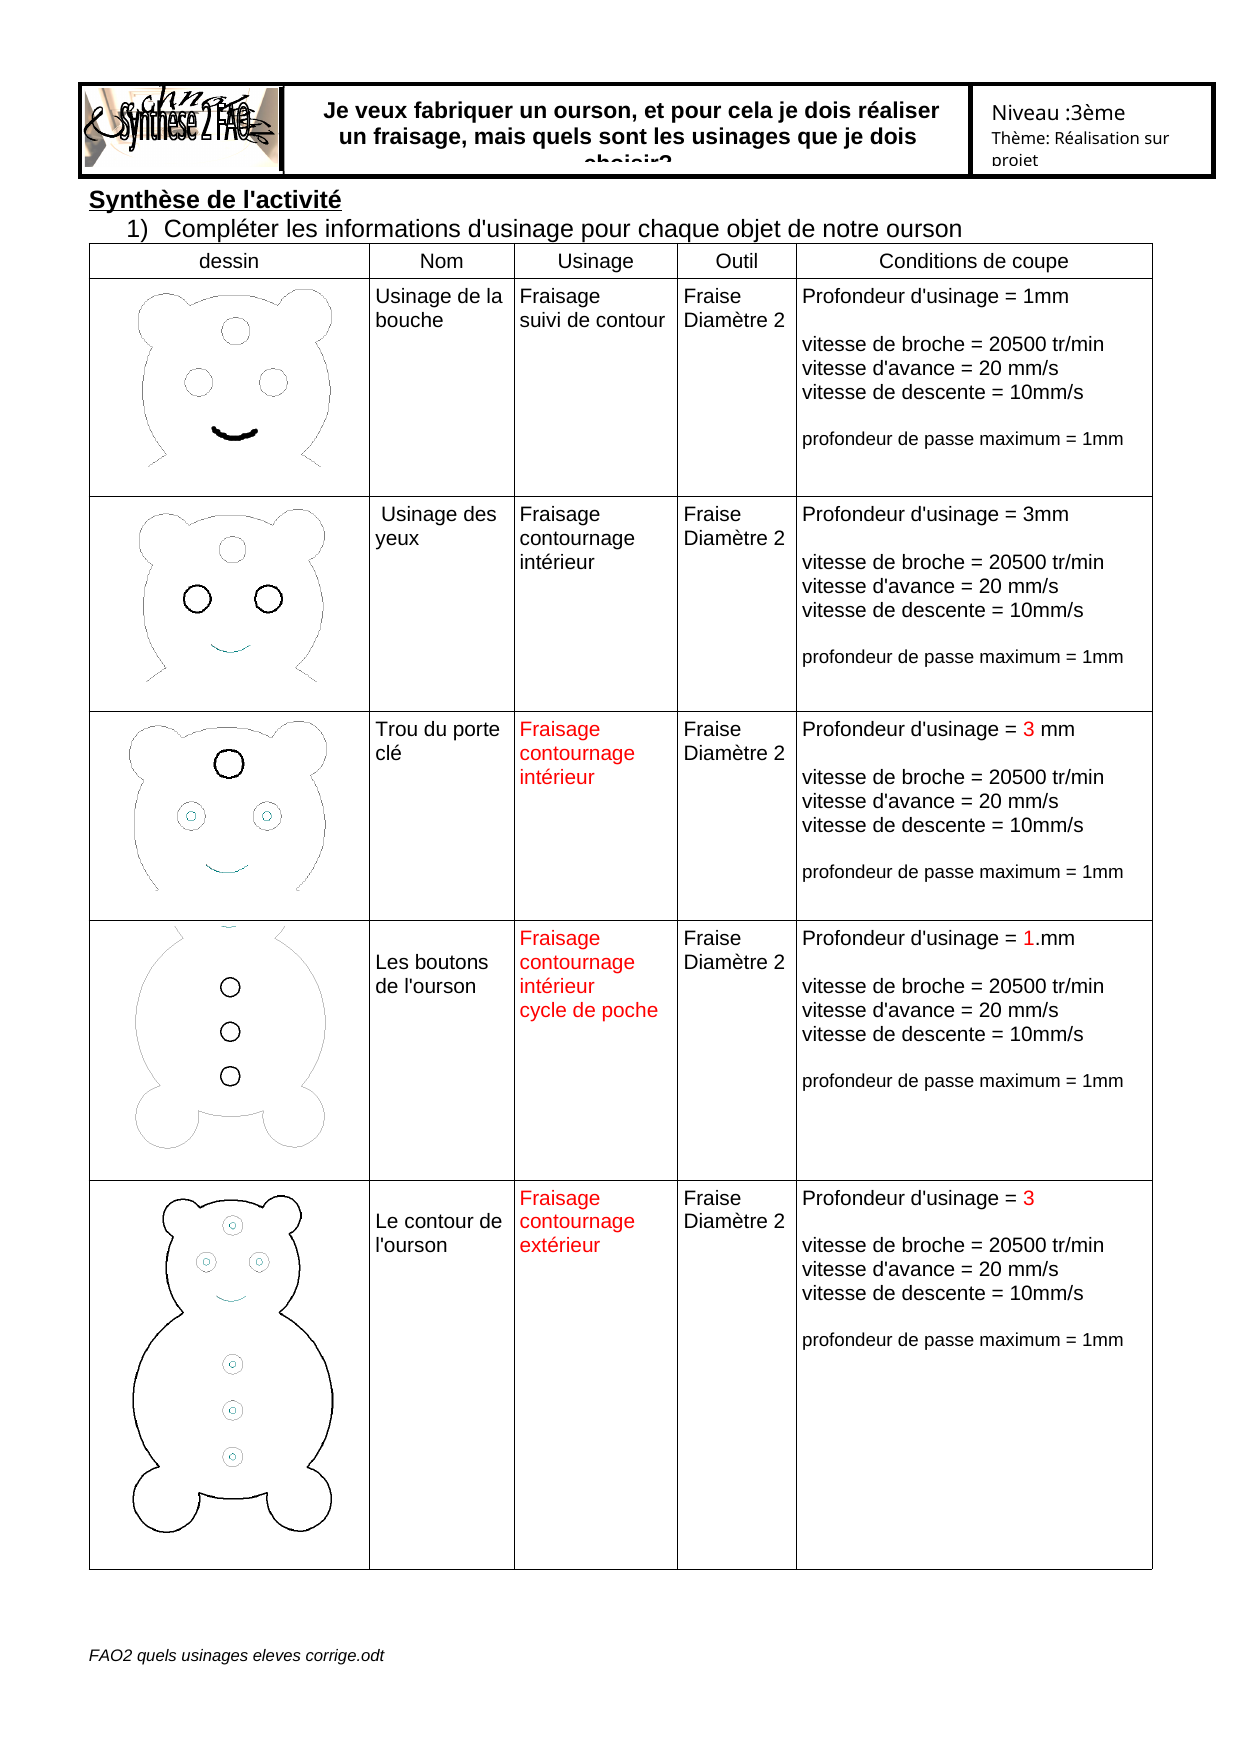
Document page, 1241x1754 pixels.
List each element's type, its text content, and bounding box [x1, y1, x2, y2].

table_cell Fraise Diamètre 2 [678, 497, 796, 711]
text Synthèse de l'activité [89, 185, 1152, 214]
table_header Nom [370, 244, 514, 278]
table_cell Profondeur d'usinage = 3 vitesse de broche = 20500 tr/min vitesse d'avance = 20 mm/s vitesse de descente = 10mm/s profondeur de passe maximum = 1mm [797, 1181, 1152, 1569]
table_cell Profondeur d'usinage = 3 mm vitesse de broche = 20500 tr/min vitesse d'avance = 20 mm/s vitesse de descente = 10mm/s profondeur de passe maximum = 1mm [797, 712, 1152, 920]
table_cell Profondeur d'usinage = 1.mm vitesse de broche = 20500 tr/min vitesse d'avance = 20 mm/s vitesse de descente = 10mm/s profondeur de passe maximum = 1mm [797, 921, 1152, 1179]
table_cell [90, 921, 369, 1179]
picture [126, 926, 332, 1150]
table_cell Usinage de la bouche [370, 279, 514, 496]
table_header Outil [678, 244, 796, 278]
table_cell Trou du porte clé [370, 712, 514, 920]
list Compléter les informations d'usinage pour chaque objet de notre ourson [126, 214, 1152, 243]
table_cell [90, 1540, 369, 1569]
table_cell [90, 1181, 369, 1539]
picture [113, 284, 345, 467]
table_cell Profondeur d'usinage = 3mm vitesse de broche = 20500 tr/min vitesse d'avance = 20 mm/s vitesse de descente = 10mm/s profondeur de passe maximum = 1mm [797, 497, 1152, 711]
picture [116, 1185, 343, 1540]
table_cell Fraisage contournage extérieur [515, 1181, 677, 1569]
picture [113, 717, 345, 891]
table_cell Fraise Diamètre 2 [678, 279, 796, 496]
table_cell [90, 712, 369, 920]
table_header dessin [90, 244, 369, 278]
table_cell Fraisage contournage intérieur [515, 712, 677, 920]
table_cell Fraisage contournage intérieur cycle de poche [515, 921, 677, 1179]
table_cell Usinage des yeux [370, 497, 514, 711]
table_cell Les boutons de l'ourson [370, 921, 514, 1179]
table_header Usinage [515, 244, 677, 278]
table_header Conditions de coupe [797, 244, 1152, 278]
picture [94, 501, 364, 682]
table_cell Fraise Diamètre 2 [678, 921, 796, 1179]
table_cell Le contour de l'ourson [370, 1181, 514, 1569]
table_cell Fraise Diamètre 2 [678, 712, 796, 920]
table_cell Fraise Diamètre 2 [678, 1181, 796, 1569]
table_cell Fraisage contournage intérieur [515, 497, 677, 711]
table_cell [90, 497, 369, 711]
table_cell Profondeur d'usinage = 1mm vitesse de broche = 20500 tr/min vitesse d'avance = 20 mm/s vitesse de descente = 10mm/s profondeur de passe maximum = 1mm [797, 279, 1152, 496]
table_cell [90, 279, 369, 496]
table_cell Fraisage suivi de contour [515, 279, 677, 496]
